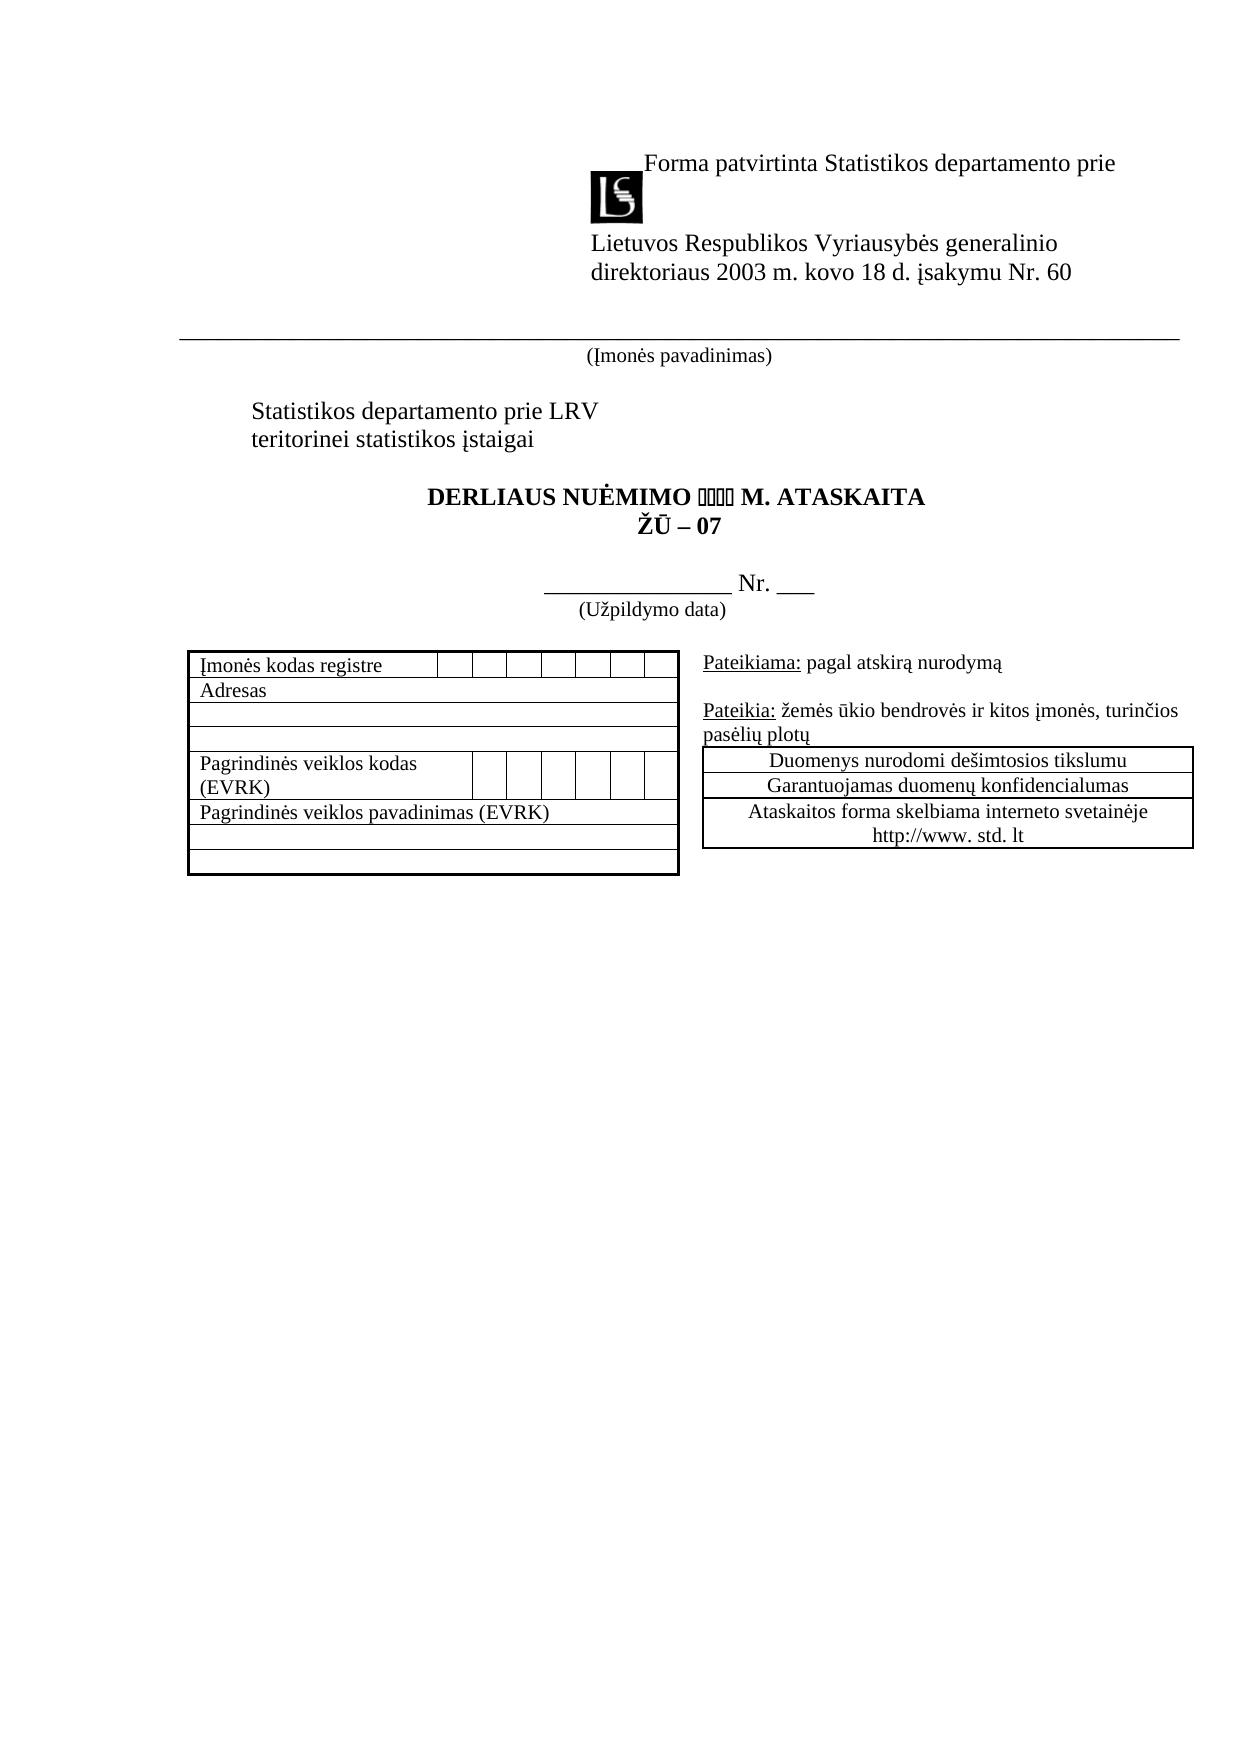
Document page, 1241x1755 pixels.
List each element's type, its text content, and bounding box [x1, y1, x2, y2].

table_header [576, 653, 610, 677]
table_header Pateikiama: pagal atskirą nurodymą Pateikia: žemės ūkio bendrovės ir kitos įmonės, turinčios pasėlių plotų [692, 650, 1204, 882]
text _______________ Nr. ___ [177, 568, 1181, 597]
table_cell Garantuojamas duomenų konfidencialumas [704, 773, 1192, 797]
text teritorinei statistikos įstaigai [177, 424, 1181, 453]
table_header [611, 653, 644, 677]
text ŽŪ – 07 [177, 511, 1181, 539]
table_cell Adresas [190, 678, 677, 702]
table_header Duomenys nurodomi dešimtosios tikslumu [704, 748, 1192, 772]
table_header [507, 653, 541, 677]
text Lietuvos Respublikos Vyriausybės generalinio [177, 228, 1187, 257]
table_header [645, 653, 677, 677]
table_header Įmonės kodas registre [190, 653, 437, 677]
table_cell [611, 752, 644, 799]
text Statistikos departamento prie LRV [177, 396, 1181, 424]
table_cell [190, 850, 677, 873]
table_cell [576, 752, 610, 799]
table_cell [190, 825, 677, 848]
text DERLIAUS NUĖMIMO  M. ATASKAITA [177, 482, 1181, 511]
table_cell Pagrindinės veiklos pavadinimas (EVRK) [190, 800, 677, 824]
table_cell [473, 752, 506, 799]
table_cell [645, 752, 677, 799]
text Forma patvirtinta Statistikos departamento prie [177, 148, 1187, 228]
table_cell Pagrindinės veiklos kodas (EVRK) [190, 752, 472, 799]
table_cell [190, 727, 677, 751]
table_cell [542, 752, 575, 799]
table_header [542, 653, 575, 677]
text direktoriaus 2003 m. kovo 18 d. įsakymu Nr. 60 [177, 257, 1187, 285]
table_header [438, 653, 472, 677]
table_cell [190, 703, 677, 726]
text (Užpildymo data) [177, 597, 1181, 621]
table_cell [507, 752, 541, 799]
table_cell Ataskaitos forma skelbiama interneto svetainėje http://www. std. lt [704, 799, 1192, 847]
table_header [473, 653, 506, 677]
text ________________________________________________________________________________ [177, 314, 1181, 343]
text (Įmonės pavadinimas) [177, 343, 1181, 367]
table_header [177, 650, 692, 882]
